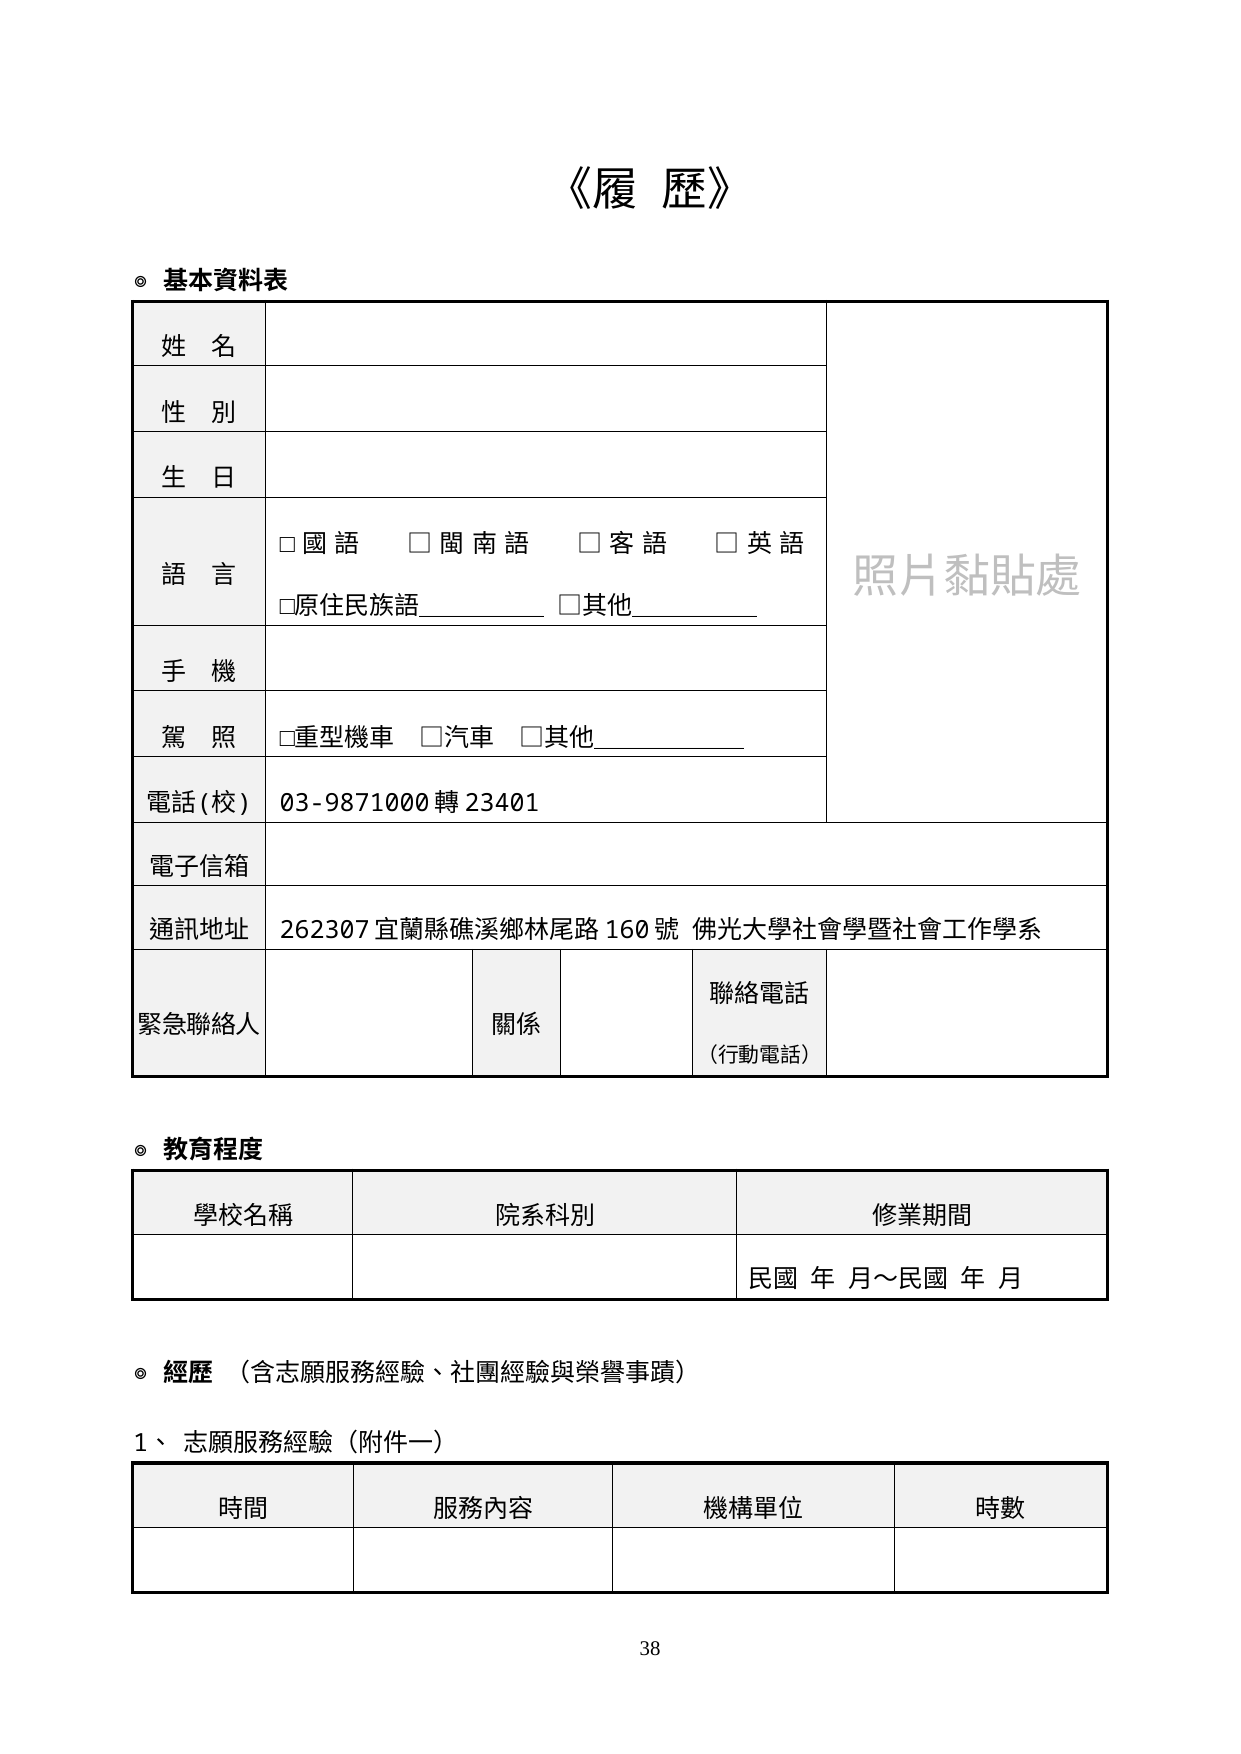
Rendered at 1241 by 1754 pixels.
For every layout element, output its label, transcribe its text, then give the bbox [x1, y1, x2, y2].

table_cell [134, 1235, 352, 1298]
table_header 修業期間 [737, 1172, 1106, 1234]
table_cell [895, 1528, 1106, 1591]
table_cell [827, 950, 1106, 1075]
table_cell 駕 照 [134, 691, 265, 756]
table_cell [266, 950, 472, 1075]
table_header 時數 [895, 1465, 1106, 1527]
table_cell [266, 366, 826, 431]
table_cell 262307宜蘭縣礁溪鄉林尾路160號 佛光大學社會學暨社會工作學系 [266, 886, 1106, 949]
table_cell 聯絡電話 （行動電話） [693, 950, 826, 1075]
table_cell [266, 626, 826, 690]
table_cell 關係 [473, 950, 560, 1075]
table_cell [354, 1528, 612, 1591]
table_header 服務內容 [354, 1465, 612, 1527]
table_header 時間 [134, 1465, 353, 1527]
table_cell 03-9871000轉23401 [266, 757, 826, 822]
table_cell 民國 年 月～民國 年 月 [737, 1235, 1106, 1298]
table_cell [353, 1235, 736, 1298]
table_cell [561, 950, 692, 1075]
table_header 照片黏貼處 [827, 303, 1106, 822]
table_cell 性 別 [134, 366, 265, 431]
text ◎ 基本資料表 [133, 237, 1167, 300]
text ◎ 經歷 （含志願服務經驗、社團經驗與榮譽事蹟） [133, 1329, 1167, 1391]
table_cell 生 日 [134, 432, 265, 497]
table_header 機構單位 [613, 1465, 894, 1527]
table_cell [266, 432, 826, 497]
text 《履 歷》 [133, 112, 1167, 237]
table_cell 手 機 [134, 626, 265, 690]
table_cell □國語 □閩南語 □客語 □英語 □原住民族語＿＿＿＿＿ □其他＿＿＿＿＿ [266, 498, 826, 625]
table_header 院系科別 [353, 1172, 736, 1234]
table_cell 電子信箱 [134, 823, 265, 885]
list 志願服務經驗（附件一） [133, 1399, 1167, 1461]
table_header 姓 名 [134, 303, 265, 365]
table_cell [134, 1528, 353, 1591]
table_cell 語 言 [134, 498, 265, 625]
table_cell 電話(校) [134, 757, 265, 822]
table_cell 緊急聯絡人 [134, 950, 265, 1075]
table_cell [266, 823, 1106, 885]
table_cell □重型機車 □汽車 □其他＿＿＿＿＿＿ [266, 691, 826, 756]
table_header 學校名稱 [134, 1172, 352, 1234]
table_header [266, 303, 826, 365]
table_cell [613, 1528, 894, 1591]
text ◎ 教育程度 [133, 1106, 1167, 1168]
table_cell 通訊地址 [134, 886, 265, 949]
